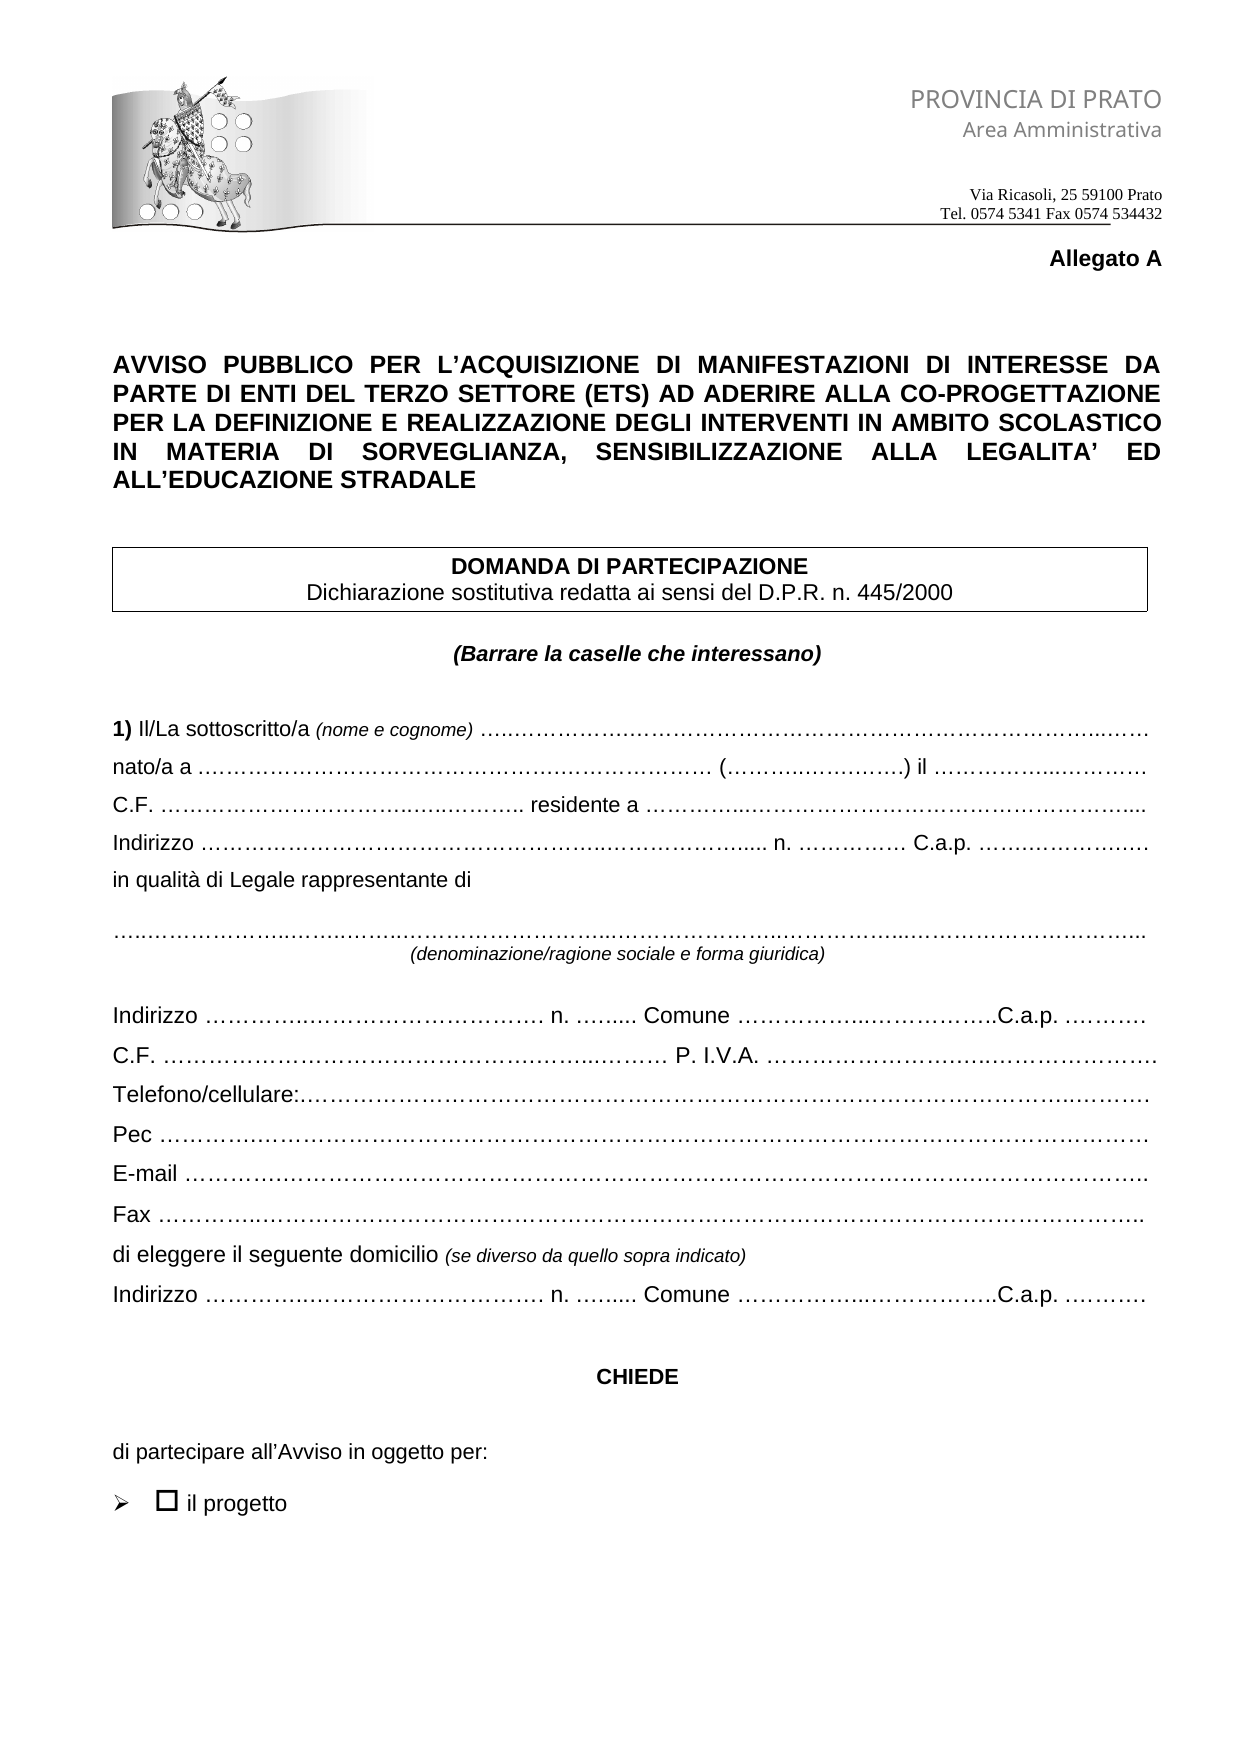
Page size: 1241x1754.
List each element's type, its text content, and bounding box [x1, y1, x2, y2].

table_header DOMANDA DI PARTECIPAZIONE Dichiarazione sostitutiva redatta ai sensi del D.P.R. n. 445/2000 [113, 548, 1147, 611]
text CHIEDE [112, 1363, 1162, 1389]
text in qualità di Legale rappresentante di [112, 867, 1162, 893]
text di eleggere il seguente domicilio (se diverso da quello sopra indicato) [112, 1241, 1162, 1267]
text nato/a a .………………………………………….………………… (………..…….…….) il ……………...………… [112, 754, 1162, 779]
text (Barrare la caselle che interessano) [112, 641, 1162, 666]
text Fax …………..…………………………………………………………………………………………………….. [112, 1201, 1162, 1227]
text C.F. ………………………………………….……...……… P. I.V.A. …………………….…..…………………. [112, 1042, 1162, 1068]
text C.F. ……………………………..…..……….. residente a …………...…………………………………………….... [112, 792, 1162, 817]
text Allegato A [112, 245, 1162, 271]
text Indirizzo …………..…………………………. n. .…..... Comune ……………...……………..C.a.p. .………. [112, 1002, 1162, 1029]
text Pec ………….……………………………………………………………………………………………………… [112, 1121, 1162, 1147]
list  il progetto [112, 1489, 1162, 1517]
text Indirizzo ………………………………………………..………………..... n. …………… C.a.p. …….………….…. [112, 829, 1162, 855]
text …..………………..……..……..………………………...…………………..……………...…………………………... [112, 918, 1162, 943]
text Indirizzo …………..…………………………. n. .…..... Comune ……………...……………..C.a.p. .………. [112, 1281, 1162, 1307]
text di partecipare all’Avviso in oggetto per: [112, 1439, 1162, 1464]
text 1) Il/La sottoscritto/a (nome e cognome) …..…………….………………………………………………………...…… [112, 716, 1162, 741]
text E-mail ………….……………………………………………………………………………….………………….. [112, 1160, 1162, 1187]
text Telefono/cellulare:.………………………………………………………………………………………..………. [112, 1081, 1162, 1108]
text (denominazione/ragione sociale e forma giuridica) [112, 943, 1162, 964]
text AVVISO PUBBLICO PER L’ACQUISIZIONE DI MANIFESTAZIONI DI INTERESSE DA PARTE DI ENTI DEL TERZO SETTORE (ETS) AD ADERIRE ALLA CO-PROGETTAZIONE PER LA DEFINIZIONE E REALIZZAZIONE DEGLI INTERVENTI IN AMBITO SCOLASTICO IN MATERIA DI SORVEGLIANZA, SENSIBILIZZAZIONE ALLA LEGALITA’ ED ALL’EDUCAZIONE STRADALE [112, 350, 1162, 494]
